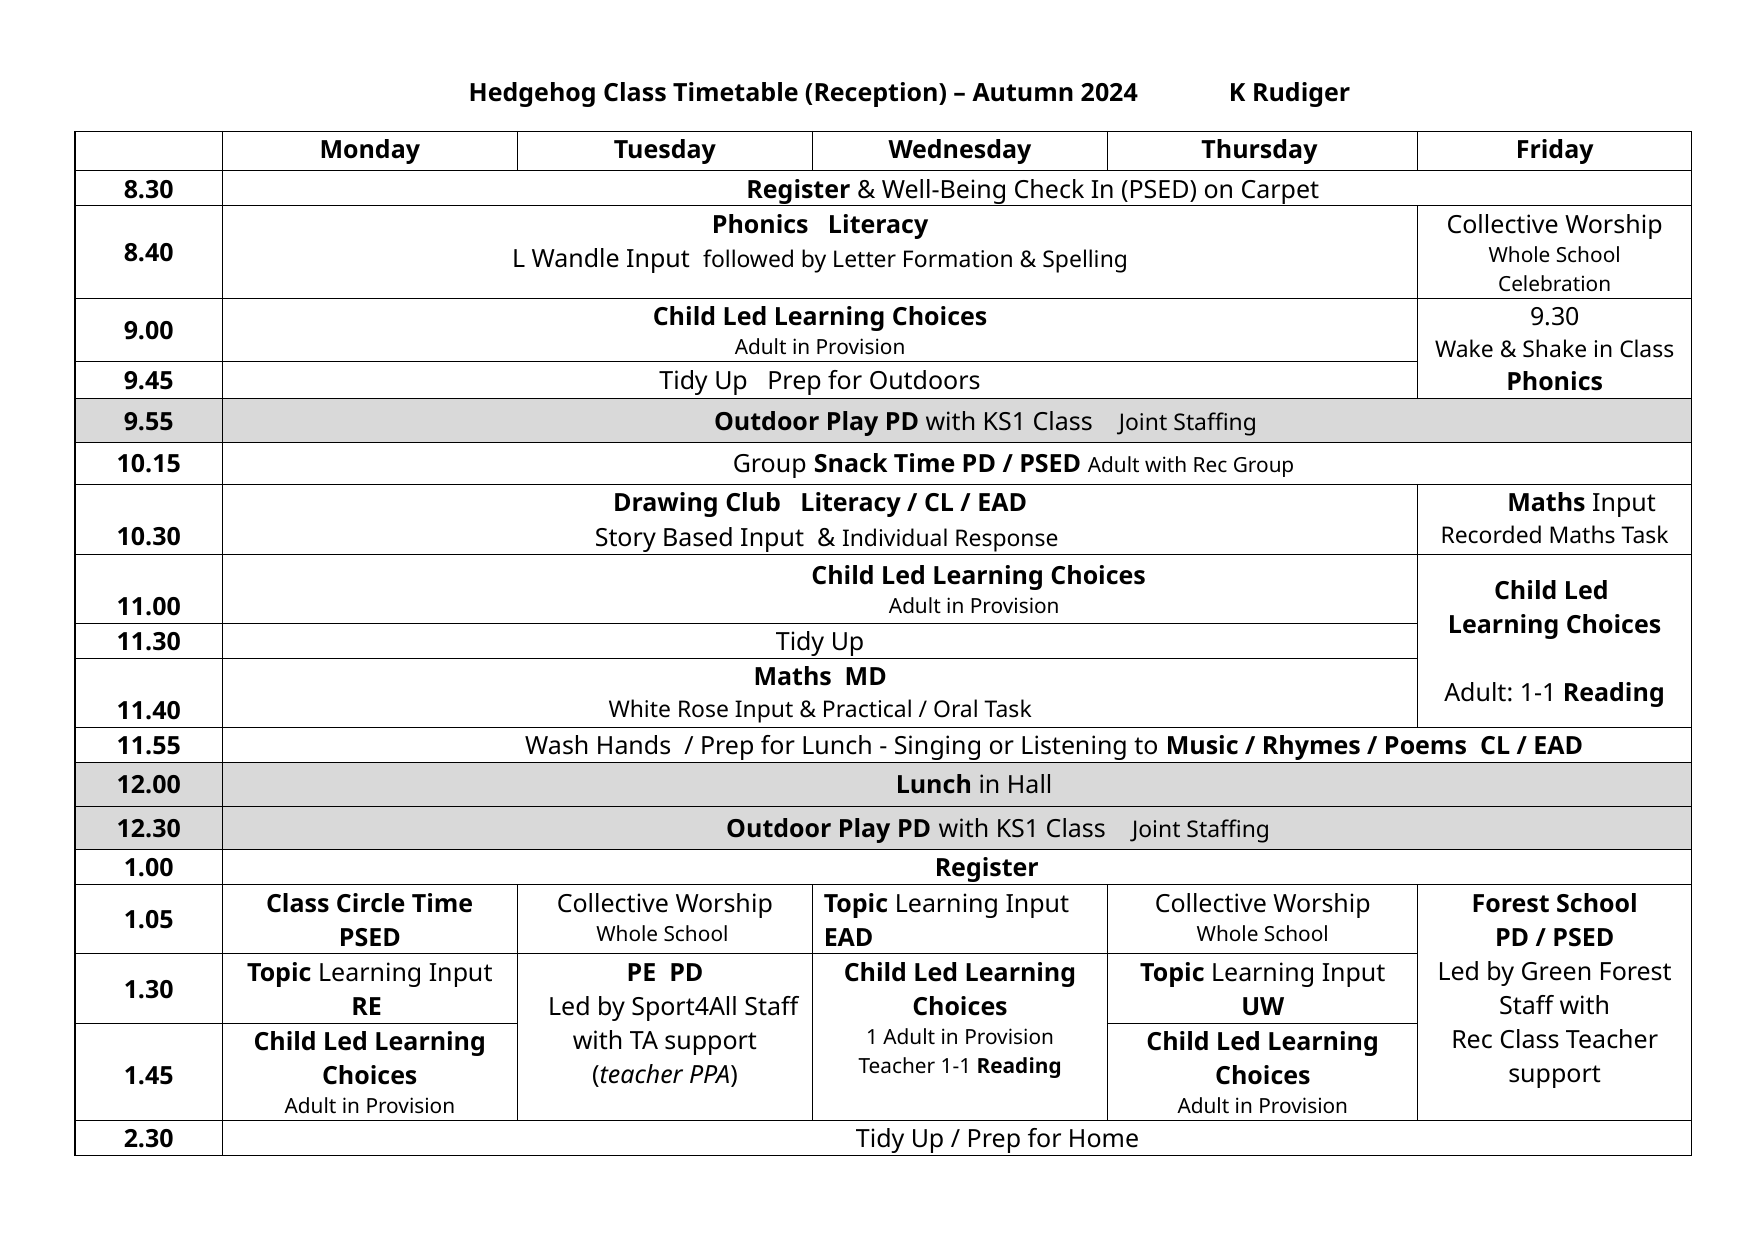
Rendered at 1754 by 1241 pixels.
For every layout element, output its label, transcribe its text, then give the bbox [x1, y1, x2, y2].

table_cell Outdoor Play PD with KS1 Class Joint Staffing [223, 807, 1691, 849]
table_cell 1.05 [76, 885, 222, 953]
table_cell 12.30 [76, 807, 222, 849]
table_cell 11.30 [76, 624, 222, 658]
table_header Monday [223, 132, 517, 170]
table_cell Maths MD White Rose Input & Practical / Oral Task [223, 659, 1417, 727]
table_cell 11.55 [76, 728, 222, 762]
table_header Friday [1418, 132, 1691, 170]
table_cell Collective Worship Whole School [1108, 885, 1417, 953]
table_cell Forest School PD / PSED Led by Green Forest Staff with Rec Class Teacher support [1418, 885, 1691, 1120]
table_cell 10.30 [76, 485, 222, 553]
table_cell Wash Hands / Prep for Lunch - Singing or Listening to Music / Rhymes / Poems CL / EAD [223, 728, 1691, 762]
table_cell Topic Learning Input UW [1108, 954, 1417, 1022]
table_cell Register & Well-Being Check In (PSED) on Carpet [223, 171, 1691, 205]
table_cell Child Led Learning Choices Adult in Provision [223, 1024, 517, 1120]
table_cell Collective Worship Whole School [518, 885, 812, 953]
table_cell PE PD Led by Sport4All Staff with TA support (teacher PPA) [518, 954, 812, 1120]
table_cell 9.55 [76, 399, 222, 442]
table_cell Child Led Learning Choices Adult in Provision [223, 299, 1417, 361]
table_cell Phonics Literacy L Wandle Input followed by Letter Formation & Spelling [223, 206, 1417, 297]
table_cell Child Led Learning Choices Adult: 1-1 Reading [1418, 555, 1691, 727]
table_cell Class Circle Time PSED [223, 885, 517, 953]
table_header [76, 132, 222, 170]
table_cell Tidy Up / Prep for Home [223, 1121, 1691, 1155]
table_cell 8.30 [76, 171, 222, 205]
table_cell 12.00 [76, 763, 222, 806]
table_cell Drawing Club Literacy / CL / EAD Story Based Input & Individual Response [223, 485, 1417, 553]
table_cell Topic Learning Input RE [223, 954, 517, 1022]
table_cell Child Led Learning Choices Adult in Provision [223, 555, 1417, 623]
table_cell 11.40 [76, 659, 222, 727]
table_header Thursday [1108, 132, 1417, 170]
table_cell 11.00 [76, 555, 222, 623]
table_cell 1.00 [76, 850, 222, 884]
table_header Tuesday [518, 132, 812, 170]
table_cell Tidy Up [223, 624, 1417, 658]
table_header Wednesday [813, 132, 1107, 170]
table_cell Child Led Learning Choices 1 Adult in Provision Teacher 1-1 Reading [813, 954, 1107, 1120]
table_cell 8.40 [76, 206, 222, 297]
text Hedgehog Class Timetable (Reception) – Autumn 2024 K Rudiger [75, 75, 1679, 109]
table_cell 9.30 Wake & Shake in Class Phonics [1418, 299, 1691, 398]
table_cell 10.15 [76, 443, 222, 484]
table_cell Tidy Up Prep for Outdoors [223, 362, 1417, 398]
table_cell Outdoor Play PD with KS1 Class Joint Staffing [223, 399, 1691, 442]
table_cell 1.45 [76, 1024, 222, 1120]
table_cell 9.45 [76, 362, 222, 398]
table_cell 1.30 [76, 954, 222, 1022]
table_cell Register [223, 850, 1691, 884]
table_cell 9.00 [76, 299, 222, 361]
table_cell Lunch in Hall [223, 763, 1691, 806]
table_cell Topic Learning Input EAD [813, 885, 1107, 953]
table_cell Child Led Learning Choices Adult in Provision [1108, 1024, 1417, 1120]
table_cell 2.30 [76, 1121, 222, 1155]
table_cell Group Snack Time PD / PSED Adult with Rec Group [223, 443, 1691, 484]
table_cell Collective Worship Whole School Celebration [1418, 206, 1691, 297]
table_cell Maths Input Recorded Maths Task [1418, 485, 1691, 553]
